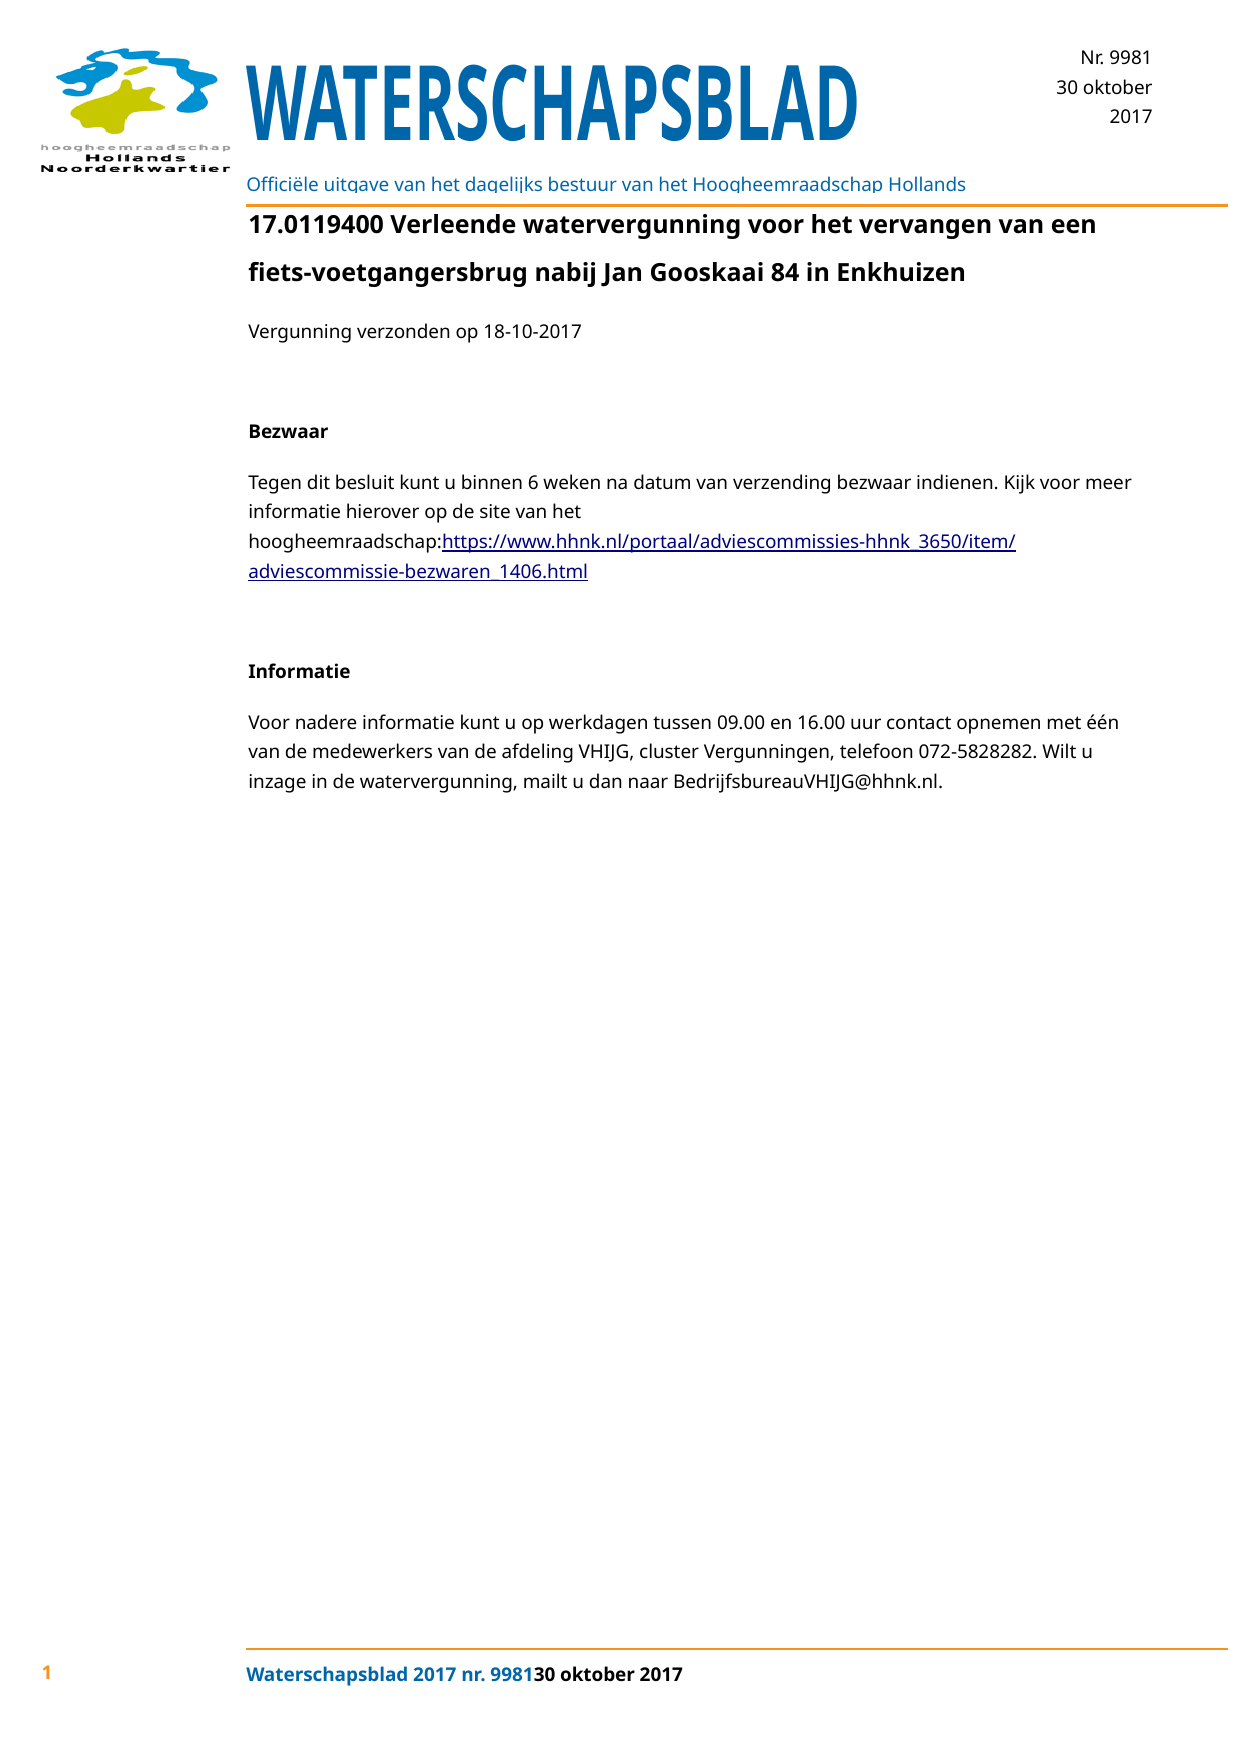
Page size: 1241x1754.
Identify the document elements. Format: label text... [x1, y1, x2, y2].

picture [41, 47, 231, 172]
text Tegen dit besluit kunt u binnen 6 weken na datum van verzending bezwaar indienen. Kijk voor meer informatie hierover op de site van het hoogheemraadschap:https://www.hhnk.nl/portaal/adviescommissies-hhnk_3650/item/adviescommissie-bezwaren_1406.html [248, 469, 1152, 584]
text 17.0119400 Verleende watervergunning voor het vervangen van een fiets-voetgangersbrug nabij Jan Gooskaai 84 in Enkhuizen [248, 207, 1152, 288]
text Informatie [248, 659, 1152, 684]
text Voor nadere informatie kunt u op werkdagen tussen 09.00 en 16.00 uur contact opnemen met één van de medewerkers van de afdeling VHIJG, cluster Vergunningen, telefoon 072-5828282. Wilt u inzage in de watervergunning, mailt u dan naar BedrijfsbureauVHIJG@hhnk.nl. [248, 709, 1152, 794]
text Bezwaar [248, 419, 1152, 444]
text Vergunning verzonden op 18-10-2017 [248, 318, 1152, 344]
